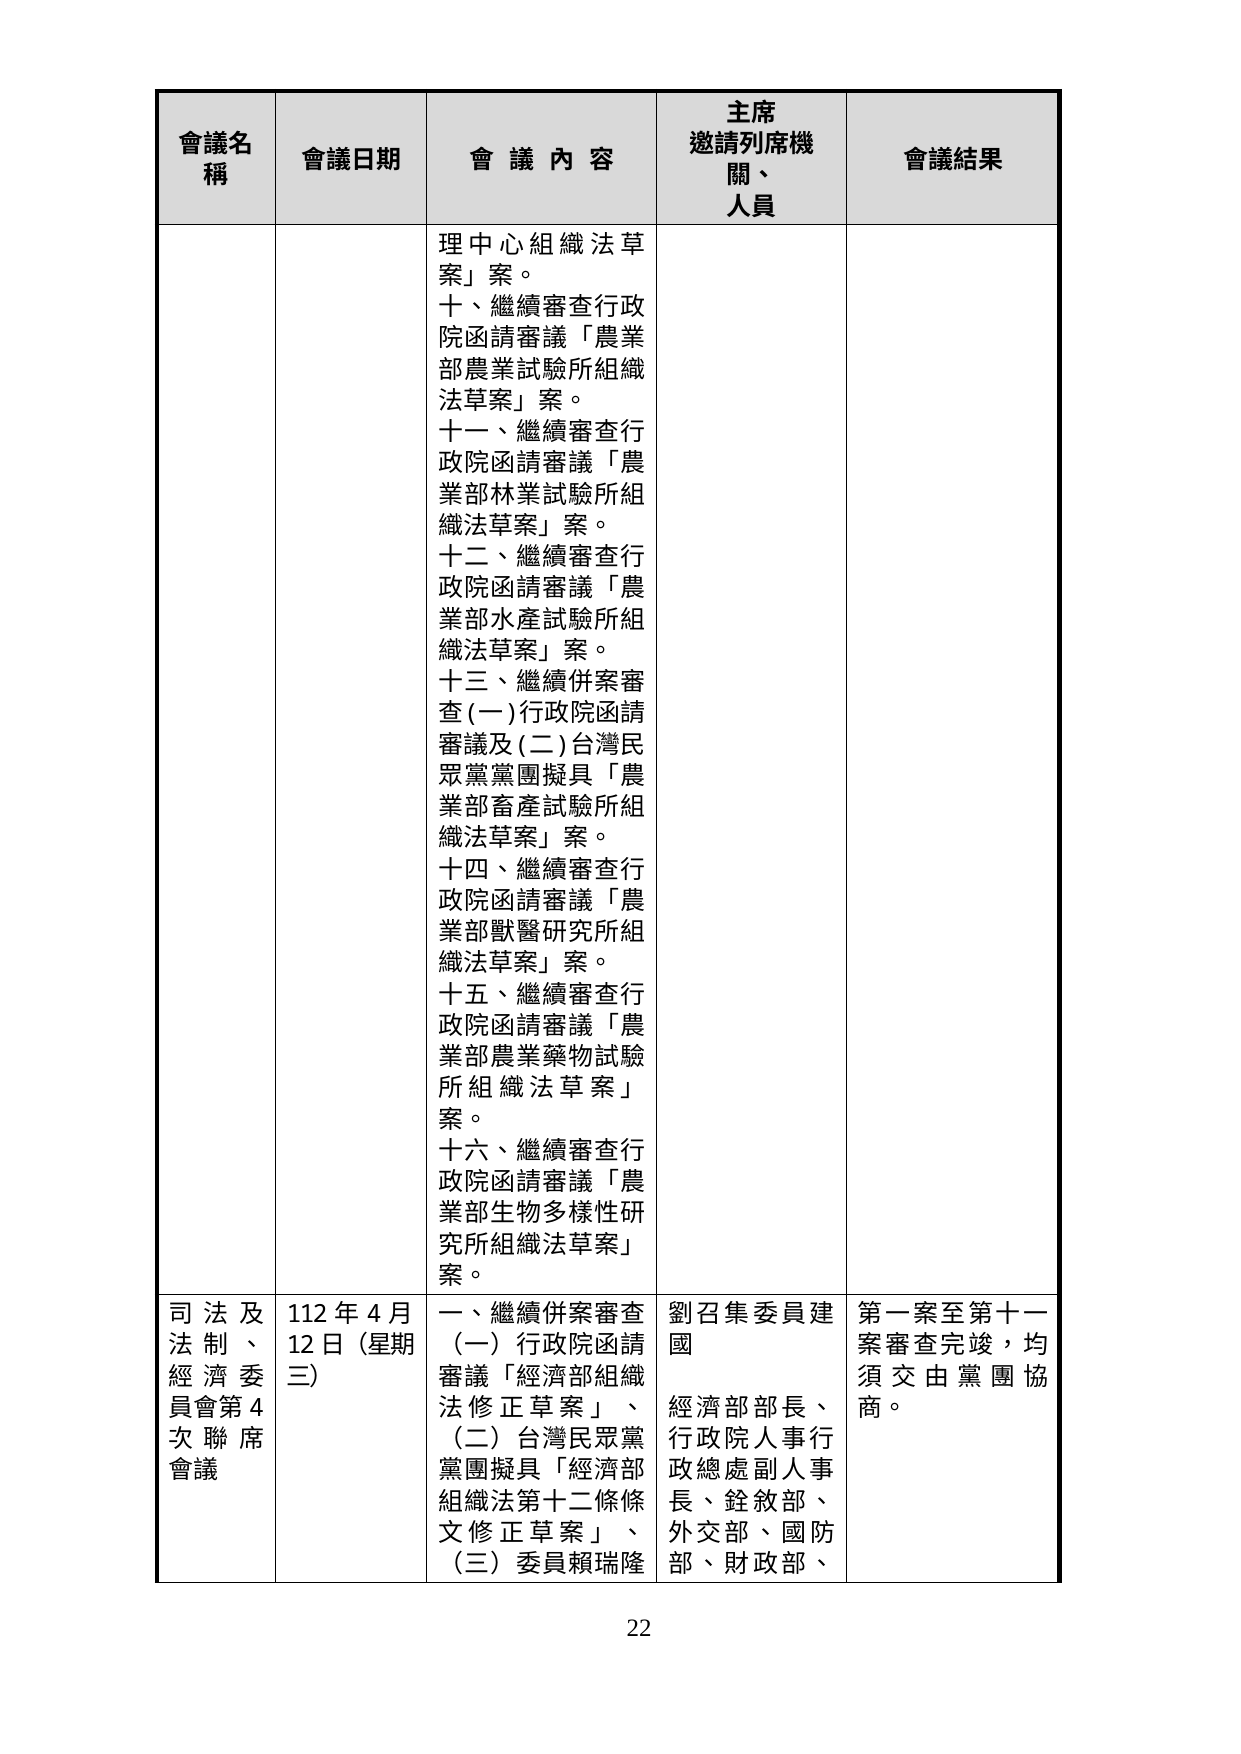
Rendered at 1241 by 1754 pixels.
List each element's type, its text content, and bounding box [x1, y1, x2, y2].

table_cell 理中心組織法草案」案。 十、繼續審查行政院函請審議「農業部農業試驗所組織法草案」案。 十一、繼續審查行政院函請審議「農業部林業試驗所組織法草案」案。 十二、繼續審查行政院函請審議「農業部水產試驗所組織法草案」案。 十三、繼續併案審查(一)行政院函請審議及(二)台灣民眾黨黨團擬具「農業部畜產試驗所組織法草案」案。 十四、繼續審查行政院函請審議「農業部獸醫研究所組織法草案」案。 十五、繼續審查行政院函請審議「農業部農業藥物試驗所組織法草案」案。 十六、繼續審查行政院函請審議「農業部生物多樣性研究所組織法草案」案。 [427, 225, 656, 1293]
table_cell [159, 225, 275, 1293]
table_cell 第一案至第十一案審查完竣，均須交由黨團協商。 [847, 1295, 1057, 1582]
table_header 主席 邀請列席機關、 人員 [657, 93, 846, 224]
table_cell 劉召集委員建國 經濟部部長、行政院人事行政總處副人事長、銓敘部、外交部、國防部、財政部、 [657, 1295, 846, 1582]
table_cell [847, 225, 1057, 1293]
table_cell [276, 225, 426, 1293]
table_cell 112年4月12日（星期三） [276, 1295, 426, 1582]
table_cell [657, 225, 846, 1293]
table_header 會議內容 [427, 93, 656, 224]
table_cell 司法及法制、經濟委員會第4次聯席會議 [159, 1295, 275, 1582]
table_header 會議結果 [847, 93, 1057, 224]
table_header 會議名稱 [159, 93, 275, 224]
table_header 會議日期 [276, 93, 426, 224]
table_cell 一、繼續併案審查（一）行政院函請審議「經濟部組織法修正草案」、（二）台灣民眾黨黨團擬具「經濟部組織法第十二條條文修正草案」、（三）委員賴瑞隆 [427, 1295, 656, 1582]
